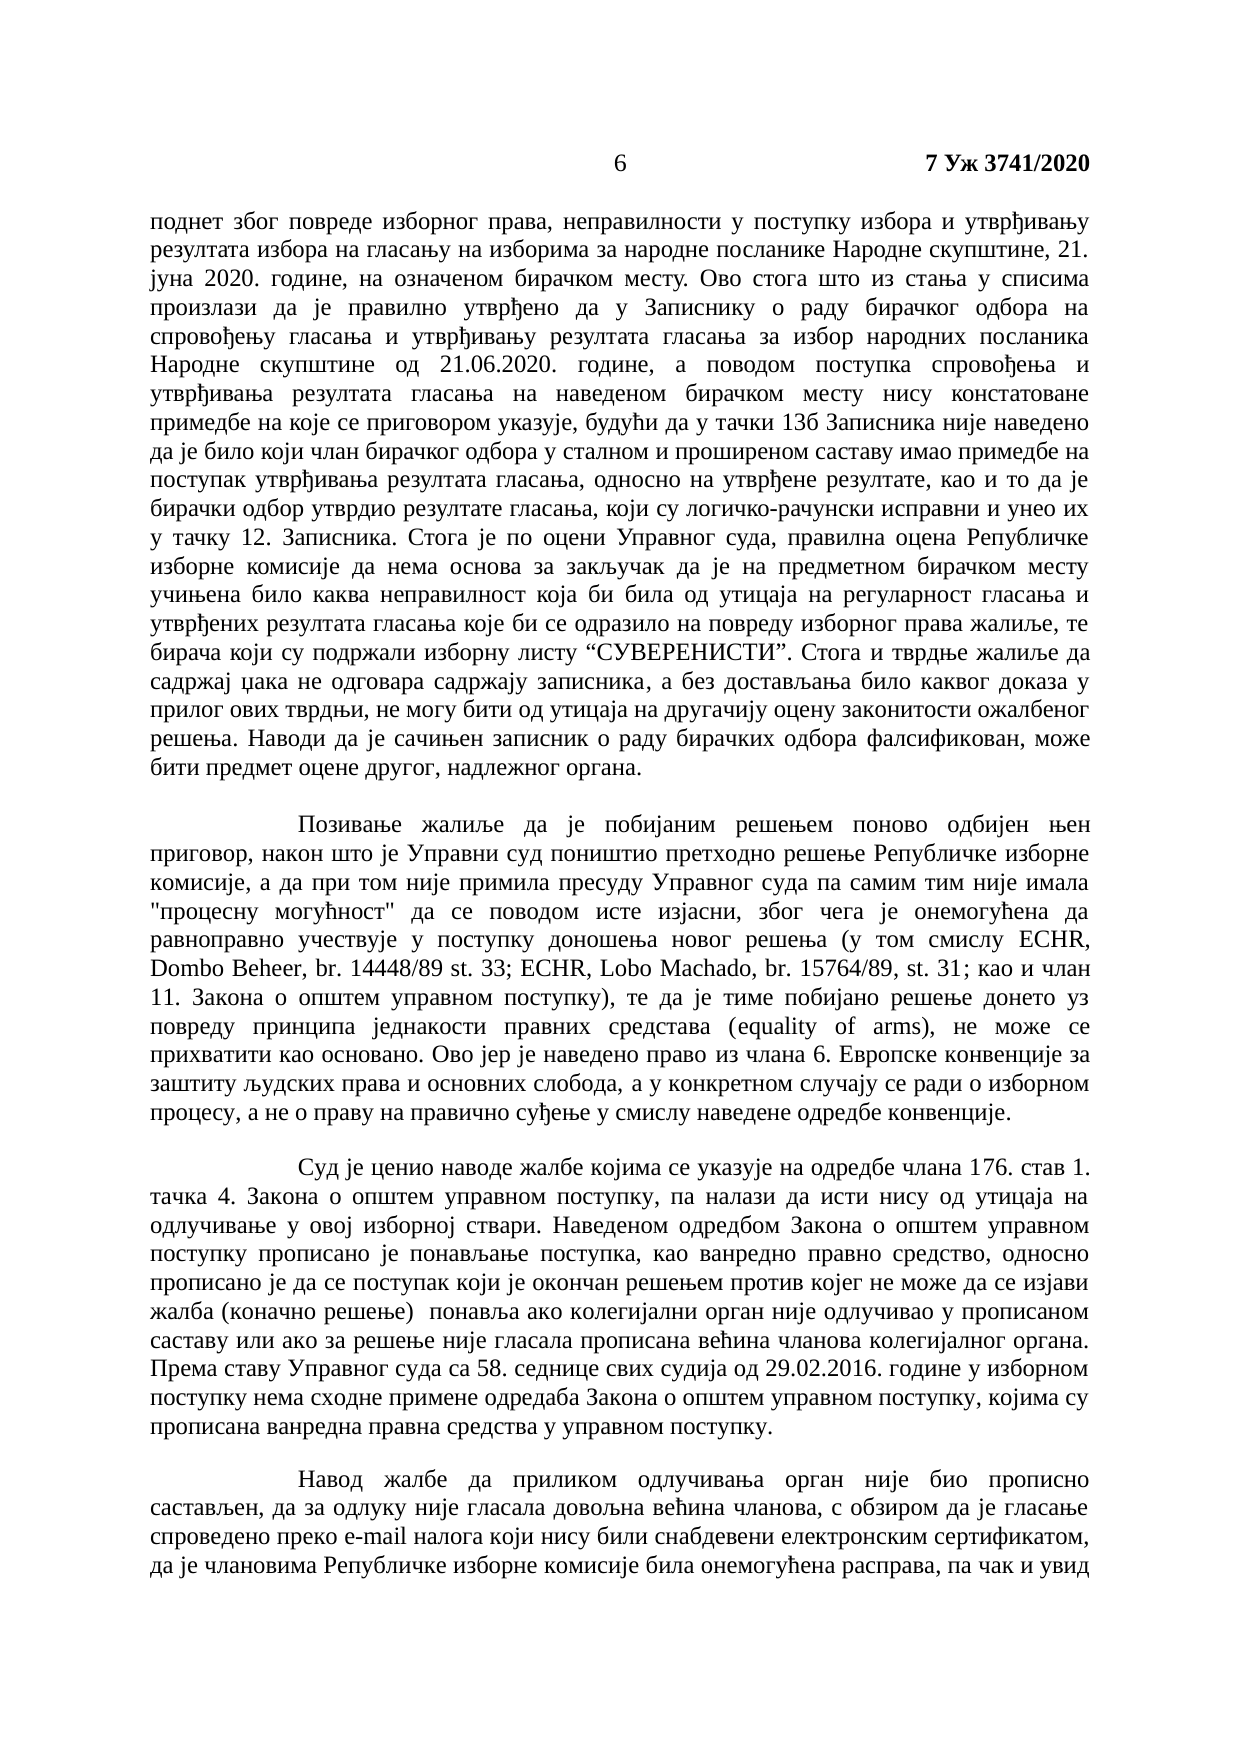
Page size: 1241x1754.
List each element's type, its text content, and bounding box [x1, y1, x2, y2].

text Позивање жалиље да је побијаним решењем поново одбијен њен приговор, након што је Управни суд поништио претходно решење Републичке изборне комисије, а да при том није примила пресуду Управног суда па самим тим није имала "процесну могућност" да се поводом исте изјасни, због чега је онемогућена да равноправно учествује у поступку доношења новог решења (у том смислу ECHR, Dombo Beheer, br. 14448/89 st. 33; ECHR, Lobo Machado, br. 15764/89, st. 31; као и члан 11. Закона о општем управном поступку), те да је тиме побијано решење донето уз повреду принципа једнакости правних средстава (equality of arms), не може се прихватити као основано. Ово јер је наведено право из члана 6. Европске конвенције за заштиту људских права и основних слобода, а у конкретном случају се ради о изборном процесу, а не о праву на правично суђење у смислу наведене одредбе конвенције. [150, 809, 1091, 1126]
text Суд је ценио наводе жалбе којима се указује на одредбе члана 176. став 1. тачка 4. Закона о општем управном поступку, па налази да исти нису од утицаја на одлучивање у овој изборној ствари. Наведеном одредбом Закона о општем управном поступку прописано је понављање поступка, као ванредно правно средство, односно прописано је да се поступак који је окончан решењем против којег не може да се изјави жалба (коначно решење) понавља ако колегијални орган није одлучивао у прописаном саставу или ако за решење није гласала прописана већина чланова колегијалног органа. Према ставу Управног суда са 58. седнице свих судија од 29.02.2016. године у изборном поступку нема сходне примене одредаба Закона о општем управном поступку, којима су прописана ванредна правна средства у управном поступку. [150, 1152, 1091, 1440]
text поднет због повреде изборног права, неправилности у поступку избора и утврђивању резултата избора на гласању на изборима за народне посланике Народне скупштине, 21. јуна 2020. године, на означеном бирачком месту. Ово стога што из стања у списима произлази да је правилно утврђено да у Записнику о раду бирачког одбора на спровођењу гласања и утврђивању резултата гласања за избор народних посланика Народне скупштине од 21.06.2020. године, а поводом поступка спровођења и утврђивања резултата гласања на наведеном бирачком месту нису констатоване примедбе на које се приговором указује, будући да у тачки 13б Записника није наведено да је било који члан бирачког одбора у сталном и проширеном саставу имао примедбе на поступак утврђивања резултата гласања, односно на утврђене резултате, као и то да је бирачки одбор утврдио резултате гласања, који су логичко-рачунски исправни и унео их у тачку 12. Записника. Стога је по оцени Управног суда, правилна оцена Републичке изборне комисије да нема основа за закључак да је на предметном бирачком месту учињена било каква неправилност која би била од утицаја на регуларност гласања и утврђених резултата гласања које би се одразило на повреду изборног права жалиље, те бирача који су подржали изборну листу “СУВЕРЕНИСТИ”. Стога и тврдње жалиље да садржај џака не одговара садржају записника, а без достављања било каквог доказа у прилог ових тврдњи, не могу бити од утицаја на другачију оцену законитости ожалбеног решења. Наводи да је сачињен записник о раду бирачких одбора фалсификован, може бити предмет оцене другог, надлежног органа. [150, 206, 1091, 781]
text Навод жалбе да приликом одлучивања орган није био прописно састављен, да за одлуку није гласала довољна већина чланова, с обзиром да је гласање спроведено преко e-mail налога који нису били снабдевени електронским сертификатом, да је члановима Републичке изборне комисије била онемогућена расправа, па чак и увид [150, 1464, 1091, 1579]
